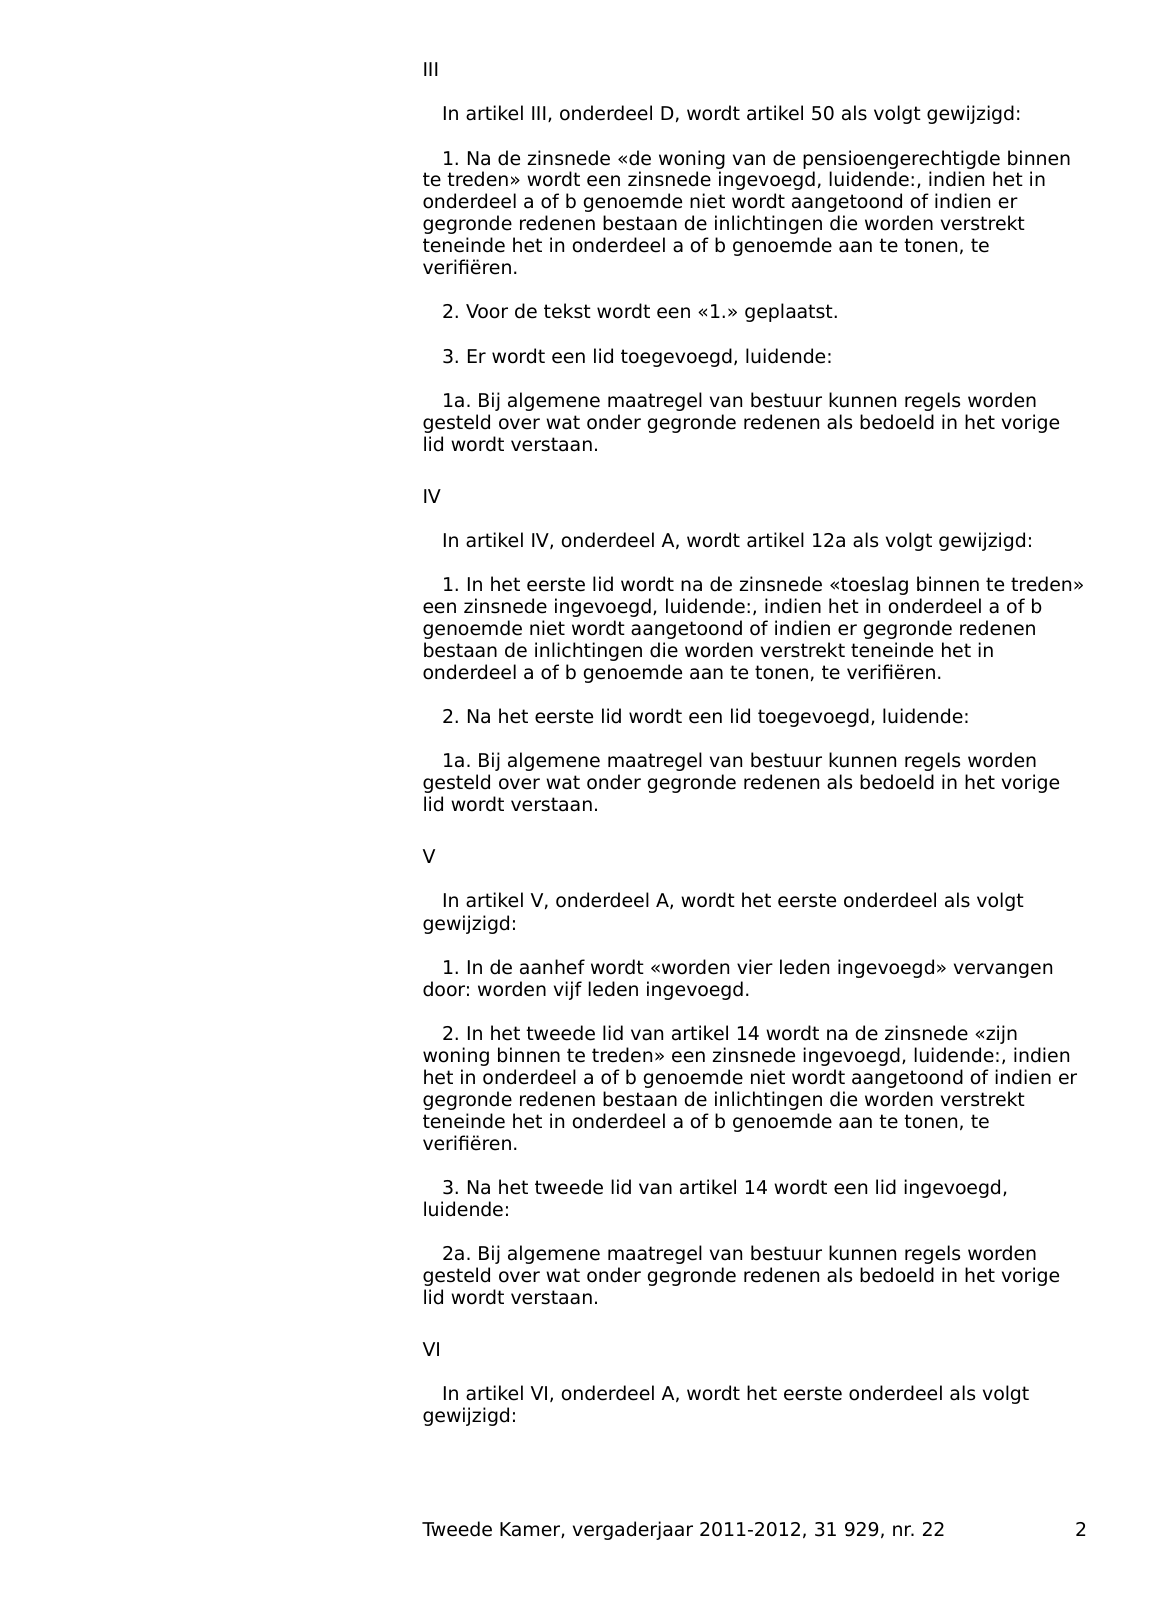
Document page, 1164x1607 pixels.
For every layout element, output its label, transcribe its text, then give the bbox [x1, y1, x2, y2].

text 3. Er wordt een lid toegevoegd, luidende: [422, 346, 1087, 368]
text 2. Na het eerste lid wordt een lid toegevoegd, luidende: [422, 706, 1087, 728]
text 2. Voor de tekst wordt een «1.» geplaatst. [422, 301, 1087, 323]
subtitle IV [422, 486, 1087, 508]
text 1. In het eerste lid wordt na de zinsnede «toeslag binnen te treden» een zinsnede ingevoegd, luidende:, indien het in onderdeel a of b genoemde niet wordt aangetoond of indien er gegronde redenen bestaan de inlichtingen die worden verstrekt teneinde het in onderdeel a of b genoemde aan te tonen, te verifiëren. [422, 574, 1087, 684]
subtitle V [422, 846, 1087, 868]
text In artikel III, onderdeel D, wordt artikel 50 als volgt gewijzigd: [422, 103, 1087, 125]
text 2a. Bij algemene maatregel van bestuur kunnen regels worden gesteld over wat onder gegronde redenen als bedoeld in het vorige lid wordt verstaan. [422, 1243, 1087, 1309]
text 1. In de aanhef wordt «worden vier leden ingevoegd» vervangen door: worden vijf leden ingevoegd. [422, 957, 1087, 1001]
text 2. In het tweede lid van artikel 14 wordt na de zinsnede «zijn woning binnen te treden» een zinsnede ingevoegd, luidende:, indien het in onderdeel a of b genoemde niet wordt aangetoond of indien er gegronde redenen bestaan de inlichtingen die worden verstrekt teneinde het in onderdeel a of b genoemde aan te tonen, te verifiëren. [422, 1023, 1087, 1154]
subtitle VI [422, 1339, 1087, 1361]
text 1. Na de zinsnede «de woning van de pensioengerechtigde binnen te treden» wordt een zinsnede ingevoegd, luidende:, indien het in onderdeel a of b genoemde niet wordt aangetoond of indien er gegronde redenen bestaan de inlichtingen die worden verstrekt teneinde het in onderdeel a of b genoemde aan te tonen, te verifiëren. [422, 147, 1087, 279]
text 1a. Bij algemene maatregel van bestuur kunnen regels worden gesteld over wat onder gegronde redenen als bedoeld in het vorige lid wordt verstaan. [422, 390, 1087, 456]
text In artikel VI, onderdeel A, wordt het eerste onderdeel als volgt gewijzigd: [422, 1383, 1087, 1427]
text 1a. Bij algemene maatregel van bestuur kunnen regels worden gesteld over wat onder gegronde redenen als bedoeld in het vorige lid wordt verstaan. [422, 750, 1087, 816]
subtitle III [422, 59, 1087, 81]
text In artikel V, onderdeel A, wordt het eerste onderdeel als volgt gewijzigd: [422, 890, 1087, 934]
text 3. Na het tweede lid van artikel 14 wordt een lid ingevoegd, luidende: [422, 1177, 1087, 1221]
text In artikel IV, onderdeel A, wordt artikel 12a als volgt gewijzigd: [422, 530, 1087, 552]
